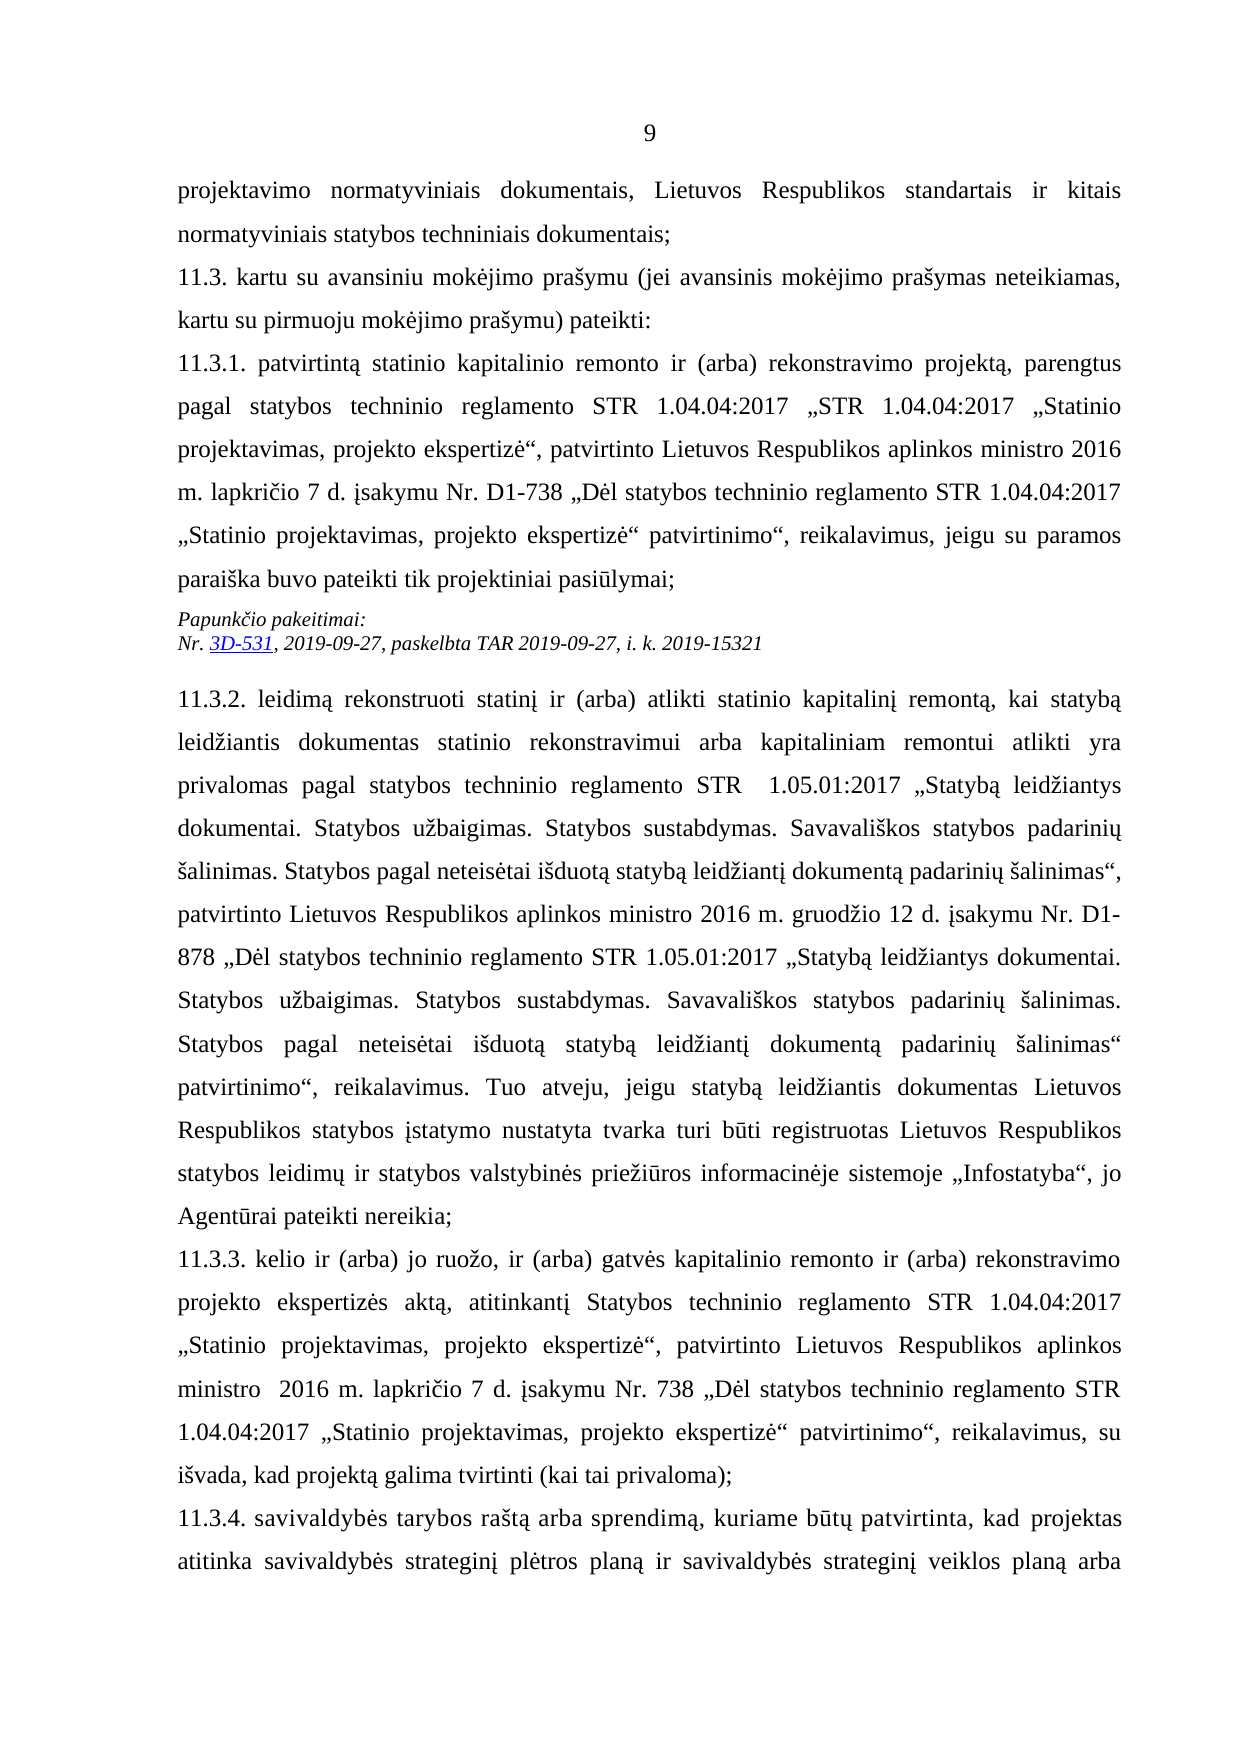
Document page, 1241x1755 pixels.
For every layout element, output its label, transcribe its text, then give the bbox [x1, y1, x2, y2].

text 11.3.1. patvirtintą statinio kapitalinio remonto ir (arba) rekonstravimo projektą, parengtus pagal statybos techninio reglamento STR 1.04.04:2017 „STR 1.04.04:2017 „Statinio projektavimas, projekto ekspertizė“, patvirtinto Lietuvos Respublikos aplinkos ministro 2016 m. lapkričio 7 d. įsakymu Nr. D1-738 „Dėl statybos techninio reglamento STR 1.04.04:2017 „Statinio projektavimas, projekto ekspertizė“ patvirtinimo“, reikalavimus, jeigu su paramos paraiška buvo pateikti tik projektiniai pasiūlymai; [177, 348, 1122, 592]
text Papunkčio pakeitimai: [177, 607, 1122, 631]
text Nr. 3D-531, 2019-09-27, paskelbta TAR 2019-09-27, i. k. 2019-15321 [177, 631, 1122, 655]
text 11.3.3. kelio ir (arba) jo ruožo, ir (arba) gatvės kapitalinio remonto ir (arba) rekonstravimo projekto ekspertizės aktą, atitinkantį Statybos techninio reglamento STR 1.04.04:2017 „Statinio projektavimas, projekto ekspertizė“, patvirtinto Lietuvos Respublikos aplinkos ministro 2016 m. lapkričio 7 d. įsakymu Nr. 738 „Dėl statybos techninio reglamento STR 1.04.04:2017 „Statinio projektavimas, projekto ekspertizė“ patvirtinimo“, reikalavimus, su išvada, kad projektą galima tvirtinti (kai tai privaloma); [177, 1244, 1122, 1489]
text 11.3.4. savivaldybės tarybos raštą arba sprendimą, kuriame būtų patvirtinta, kad projektas atitinka savivaldybės strateginį plėtros planą ir savivaldybės strateginį veiklos planą arba [177, 1503, 1122, 1575]
text 11.3. kartu su avansiniu mokėjimo prašymu (jei avansinis mokėjimo prašymas neteikiamas, kartu su pirmuoju mokėjimo prašymu) pateikti: [177, 262, 1122, 334]
text projektavimo normatyviniais dokumentais, Lietuvos Respublikos standartais ir kitais normatyviniais statybos techniniais dokumentais; [177, 176, 1122, 247]
text 11.3.2. leidimą rekonstruoti statinį ir (arba) atlikti statinio kapitalinį remontą, kai statybą leidžiantis dokumentas statinio rekonstravimui arba kapitaliniam remontui atlikti yra privalomas pagal statybos techninio reglamento STR 1.05.01:2017 „Statybą leidžiantys dokumentai. Statybos užbaigimas. Statybos sustabdymas. Savavališkos statybos padarinių šalinimas. Statybos pagal neteisėtai išduotą statybą leidžiantį dokumentą padarinių šalinimas“, patvirtinto Lietuvos Respublikos aplinkos ministro 2016 m. gruodžio 12 d. įsakymu Nr. D1-878 „Dėl statybos techninio reglamento STR 1.05.01:2017 „Statybą leidžiantys dokumentai. Statybos užbaigimas. Statybos sustabdymas. Savavališkos statybos padarinių šalinimas. Statybos pagal neteisėtai išduotą statybą leidžiantį dokumentą padarinių šalinimas“ patvirtinimo“, reikalavimus. Tuo atveju, jeigu statybą leidžiantis dokumentas Lietuvos Respublikos statybos įstatymo nustatyta tvarka turi būti registruotas Lietuvos Respublikos statybos leidimų ir statybos valstybinės priežiūros informacinėje sistemoje „Infostatyba“, jo Agentūrai pateikti nereikia; [177, 684, 1122, 1230]
